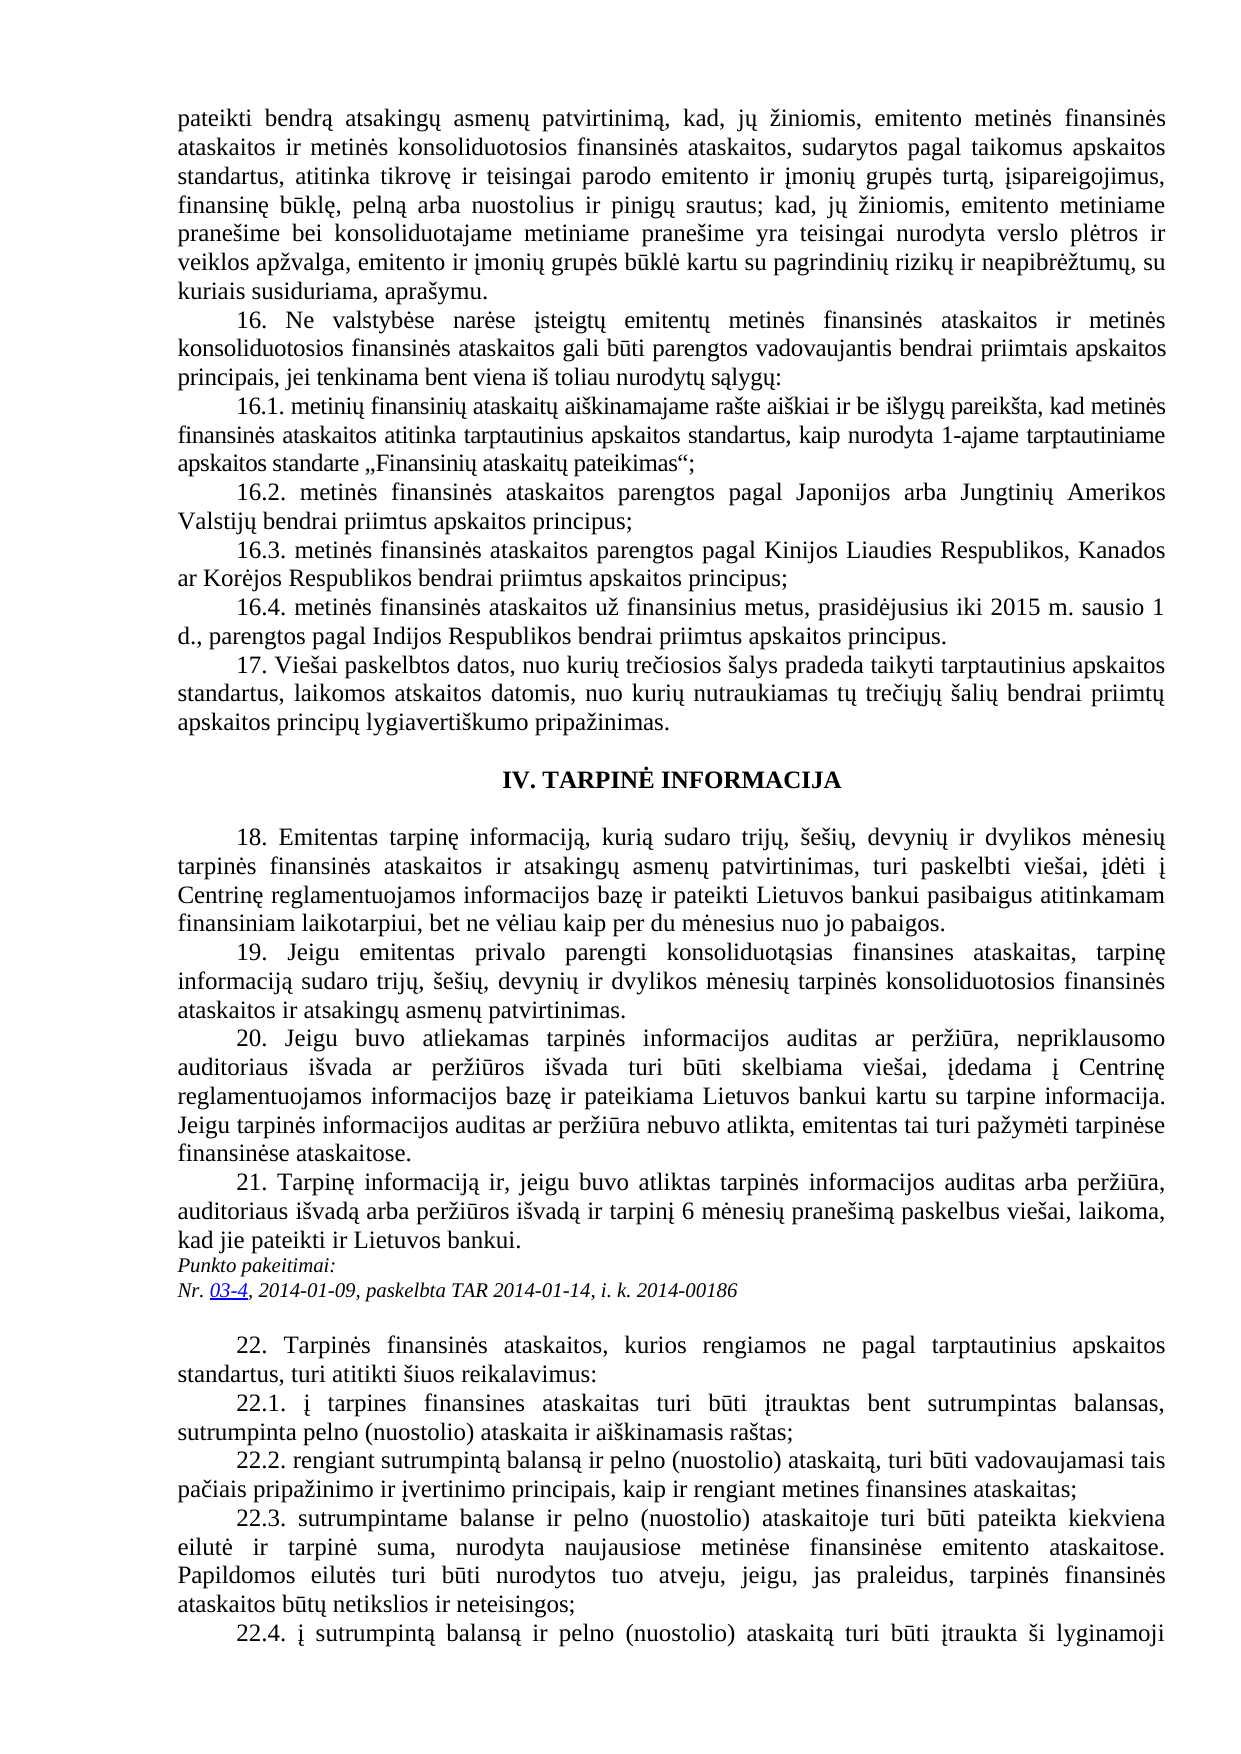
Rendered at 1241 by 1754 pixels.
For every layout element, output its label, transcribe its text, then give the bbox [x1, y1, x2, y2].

text IV. TARPINĖ INFORMACIJA [177, 765, 1166, 793]
text 16.3. metinės finansinės ataskaitos parengtos pagal Kinijos Liaudies Respublikos, Kanados ar Korėjos Respublikos bendrai priimtus apskaitos principus; [177, 535, 1166, 592]
text 16. Ne valstybėse narėse įsteigtų emitentų metinės finansinės ataskaitos ir metinės konsoliduotosios finansinės ataskaitos gali būti parengtos vadovaujantis bendrai priimtais apskaitos principais, jei tenkinama bent viena iš toliau nurodytų sąlygų: [177, 305, 1166, 391]
text 18. Emitentas tarpinę informaciją, kurią sudaro trijų, šešių, devynių ir dvylikos mėnesių tarpinės finansinės ataskaitos ir atsakingų asmenų patvirtinimas, turi paskelbti viešai, įdėti į Centrinę reglamentuojamos informacijos bazę ir pateikti Lietuvos bankui pasibaigus atitinkamam finansiniam laikotarpiui, bet ne vėliau kaip per du mėnesius nuo jo pabaigos. [177, 822, 1166, 937]
text 16.4. metinės finansinės ataskaitos už finansinius metus, prasidėjusius iki 2015 m. sausio 1 d., parengtos pagal Indijos Respublikos bendrai priimtus apskaitos principus. [177, 592, 1166, 650]
text 22.4. į sutrumpintą balansą ir pelno (nuostolio) ataskaitą turi būti įtraukta ši lyginamoji [177, 1618, 1166, 1647]
text 20. Jeigu buvo atliekamas tarpinės informacijos auditas ar peržiūra, nepriklausomo auditoriaus išvada ar peržiūros išvada turi būti skelbiama viešai, įdedama į Centrinę reglamentuojamos informacijos bazę ir pateikiama Lietuvos bankui kartu su tarpine informacija. Jeigu tarpinės informacijos auditas ar peržiūra nebuvo atlikta, emitentas tai turi pažymėti tarpinėse finansinėse ataskaitose. [177, 1023, 1166, 1167]
text 16.2. metinės finansinės ataskaitos parengtos pagal Japonijos arba Jungtinių Amerikos Valstijų bendrai priimtus apskaitos principus; [177, 477, 1166, 535]
text Nr. 03-4, 2014-01-09, paskelbta TAR 2014-01-14, i. k. 2014-00186 [177, 1277, 1166, 1302]
text 17. Viešai paskelbtos datos, nuo kurių trečiosios šalys pradeda taikyti tarptautinius apskaitos standartus, laikomos atskaitos datomis, nuo kurių nutraukiamas tų trečiųjų šalių bendrai priimtų apskaitos principų lygiavertiškumo pripažinimas. [177, 650, 1166, 736]
text 22.3. sutrumpintame balanse ir pelno (nuostolio) ataskaitoje turi būti pateikta kiekviena eilutė ir tarpinė suma, nurodyta naujausiose metinėse finansinėse emitento ataskaitose. Papildomos eilutės turi būti nurodytos tuo atveju, jeigu, jas praleidus, tarpinės finansinės ataskaitos būtų netikslios ir neteisingos; [177, 1503, 1166, 1618]
text 21. Tarpinę informaciją ir, jeigu buvo atliktas tarpinės informacijos auditas arba peržiūra, auditoriaus išvadą arba peržiūros išvadą ir tarpinį 6 mėnesių pranešimą paskelbus viešai, laikoma, kad jie pateikti ir Lietuvos bankui. [177, 1167, 1166, 1253]
text 22.1. į tarpines finansines ataskaitas turi būti įtrauktas bent sutrumpintas balansas, sutrumpinta pelno (nuostolio) ataskaita ir aiškinamasis raštas; [177, 1388, 1166, 1445]
text 16.1. metinių finansinių ataskaitų aiškinamajame rašte aiškiai ir be išlygų pareikšta, kad metinės finansinės ataskaitos atitinka tarptautinius apskaitos standartus, kaip nurodyta 1-ajame tarptautiniame apskaitos standarte „Finansinių ataskaitų pateikimas“; [177, 391, 1166, 477]
text 22.2. rengiant sutrumpintą balansą ir pelno (nuostolio) ataskaitą, turi būti vadovaujamasi tais pačiais pripažinimo ir įvertinimo principais, kaip ir rengiant metines finansines ataskaitas; [177, 1445, 1166, 1503]
text 19. Jeigu emitentas privalo parengti konsoliduotąsias finansines ataskaitas, tarpinę informaciją sudaro trijų, šešių, devynių ir dvylikos mėnesių tarpinės konsoliduotosios finansinės ataskaitos ir atsakingų asmenų patvirtinimas. [177, 937, 1166, 1023]
text Punkto pakeitimai: [177, 1253, 1166, 1277]
text 22. Tarpinės finansinės ataskaitos, kurios rengiamos ne pagal tarptautinius apskaitos standartus, turi atitikti šiuos reikalavimus: [177, 1330, 1166, 1388]
text pateikti bendrą atsakingų asmenų patvirtinimą, kad, jų žiniomis, emitento metinės finansinės ataskaitos ir metinės konsoliduotosios finansinės ataskaitos, sudarytos pagal taikomus apskaitos standartus, atitinka tikrovę ir teisingai parodo emitento ir įmonių grupės turtą, įsipareigojimus, finansinę būklę, pelną arba nuostolius ir pinigų srautus; kad, jų žiniomis, emitento metiniame pranešime bei konsoliduotajame metiniame pranešime yra teisingai nurodyta verslo plėtros ir veiklos apžvalga, emitento ir įmonių grupės būklė kartu su pagrindinių rizikų ir neapibrėžtumų, su kuriais susiduriama, aprašymu. [177, 103, 1166, 305]
